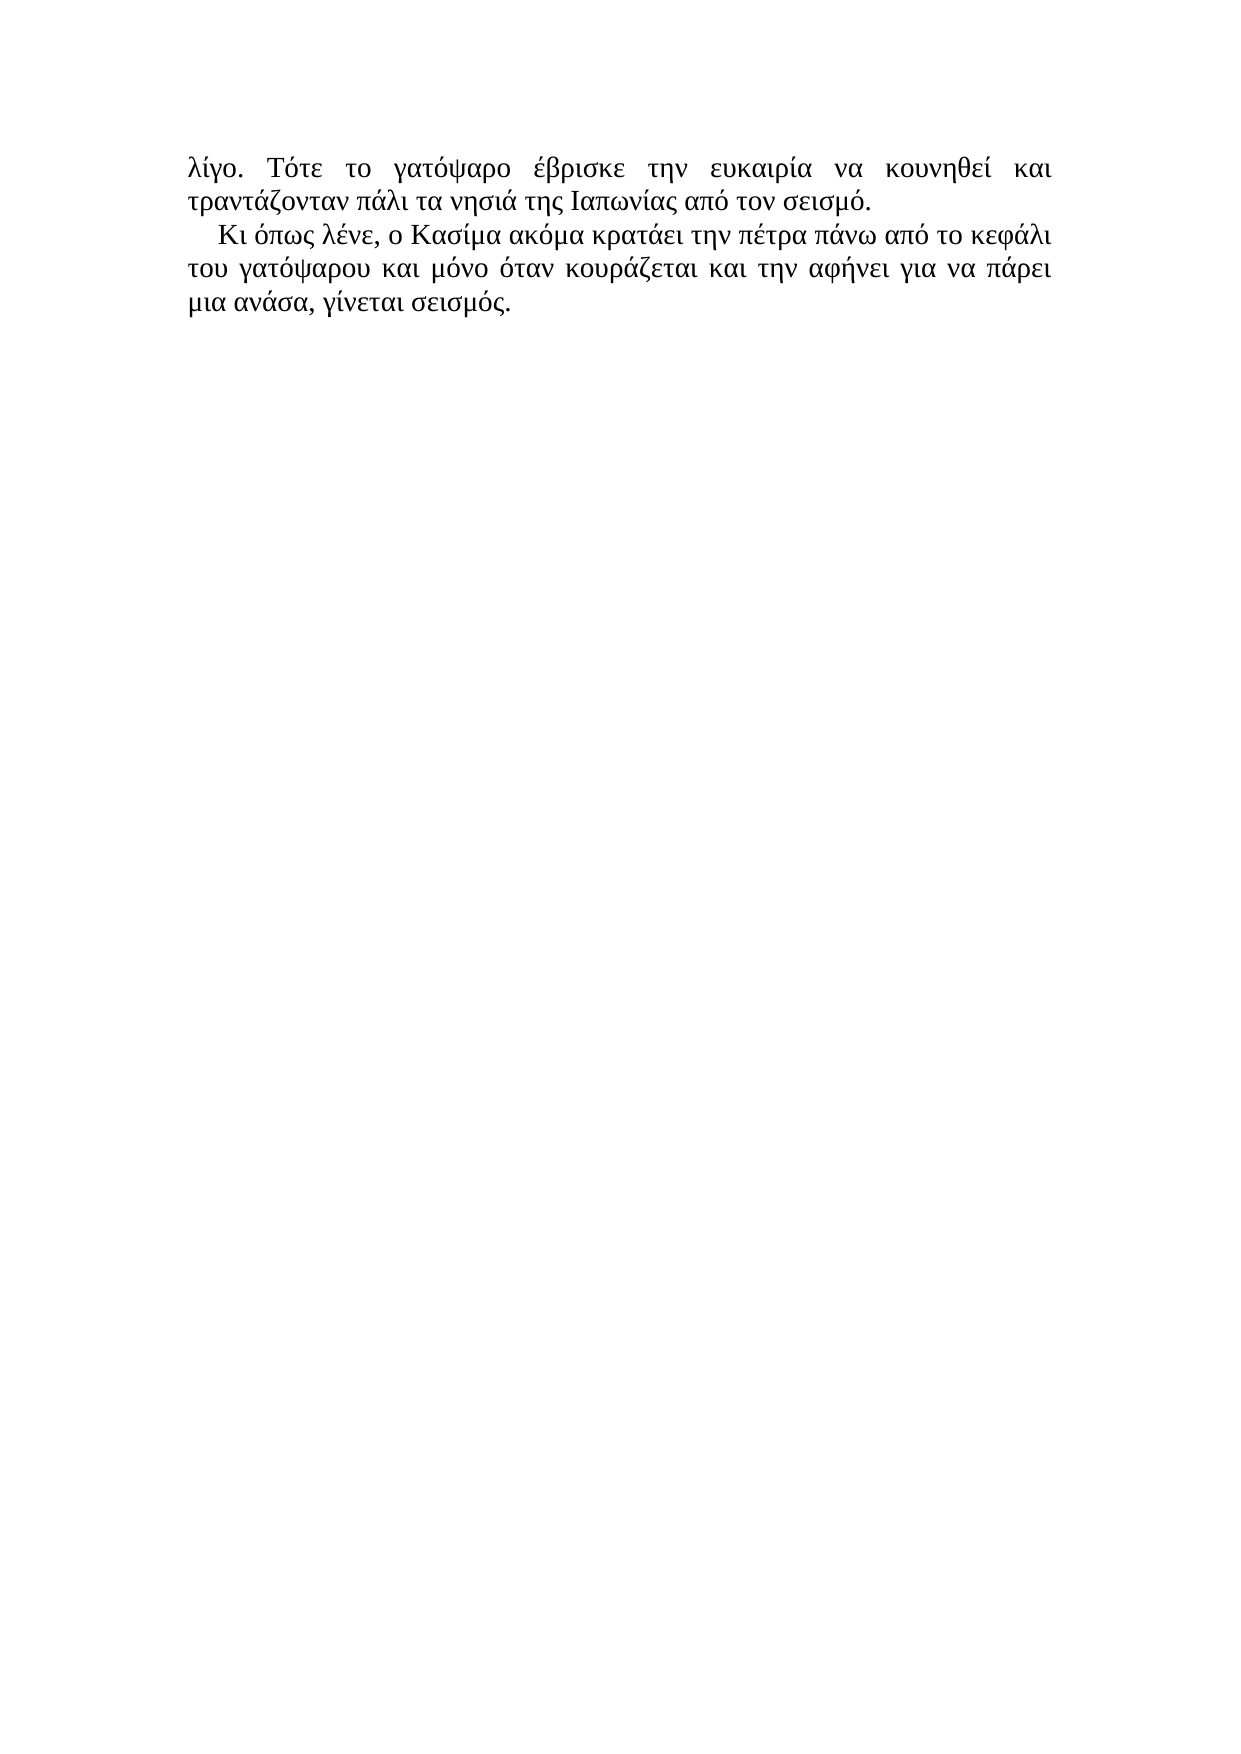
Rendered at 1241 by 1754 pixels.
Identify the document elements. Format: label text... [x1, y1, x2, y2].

text λίγο. Τότε το γατόψαρο έβρισκε την ευκαιρία να κουνηθεί και τραντάζονταν πάλι τα νησιά της Ιαπωνίας από τον σεισμό. [187, 150, 1053, 217]
text Κι όπως λένε, ο Κασίμα ακόμα κρατάει την πέτρα πάνω από το κεφάλι του γατόψαρου και μόνο όταν κουράζεται και την αφήνει για να πάρει μια ανάσα, γίνεται σεισμός. [187, 217, 1053, 318]
